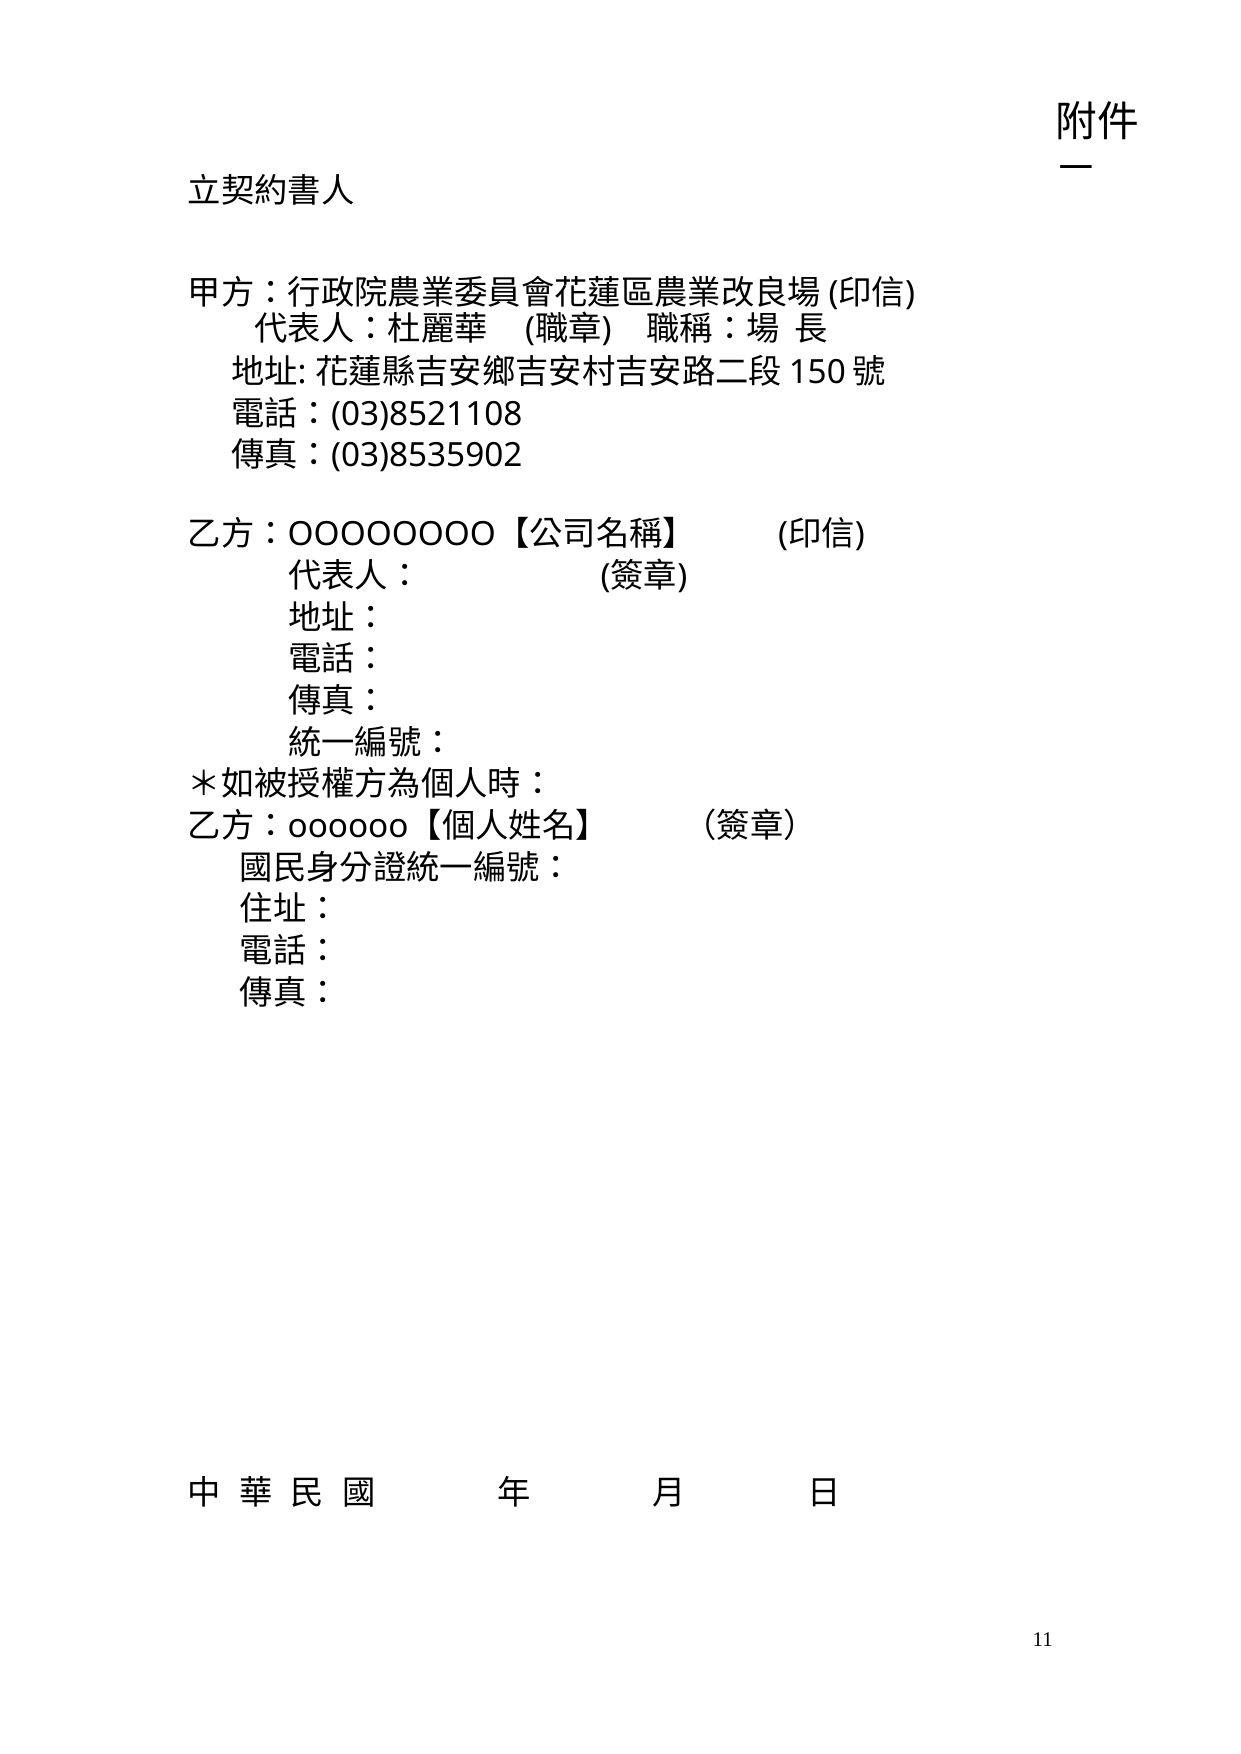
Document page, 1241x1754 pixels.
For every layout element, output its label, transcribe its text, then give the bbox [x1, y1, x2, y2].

text ＊如被授權方為個人時： [187, 762, 1053, 804]
text 中華民國 年 月 日 [187, 1471, 1053, 1512]
text 統一編號： [187, 721, 1053, 762]
text 傳真： [187, 679, 1053, 721]
text 傳真：(03)8535902 [187, 433, 1053, 475]
text 立契約書人 [187, 169, 1053, 210]
text 電話： [187, 929, 1053, 971]
text 地址: 花蓮縣吉安鄉吉安村吉安路二段150號 [187, 350, 1053, 392]
text 代表人：杜麗華 (職章) 職稱：場 長 [187, 312, 1053, 350]
text 傳真： [187, 971, 1053, 1012]
text 電話： [187, 637, 1053, 679]
text 代表人： (簽章) [187, 554, 1053, 596]
text 國民身分證統一編號： [187, 846, 1053, 887]
text 乙方：OOOOOOOO【公司名稱】 (印信) [187, 512, 1053, 554]
text 地址： [187, 596, 1053, 637]
text 甲方：行政院農業委員會花蓮區農業改良場 (印信) [187, 271, 1053, 312]
text 電話：(03)8521108 [187, 392, 1053, 433]
text 住址： [187, 887, 1053, 929]
text 乙方：oooooo【個人姓名】 （簽章） [187, 804, 1053, 846]
